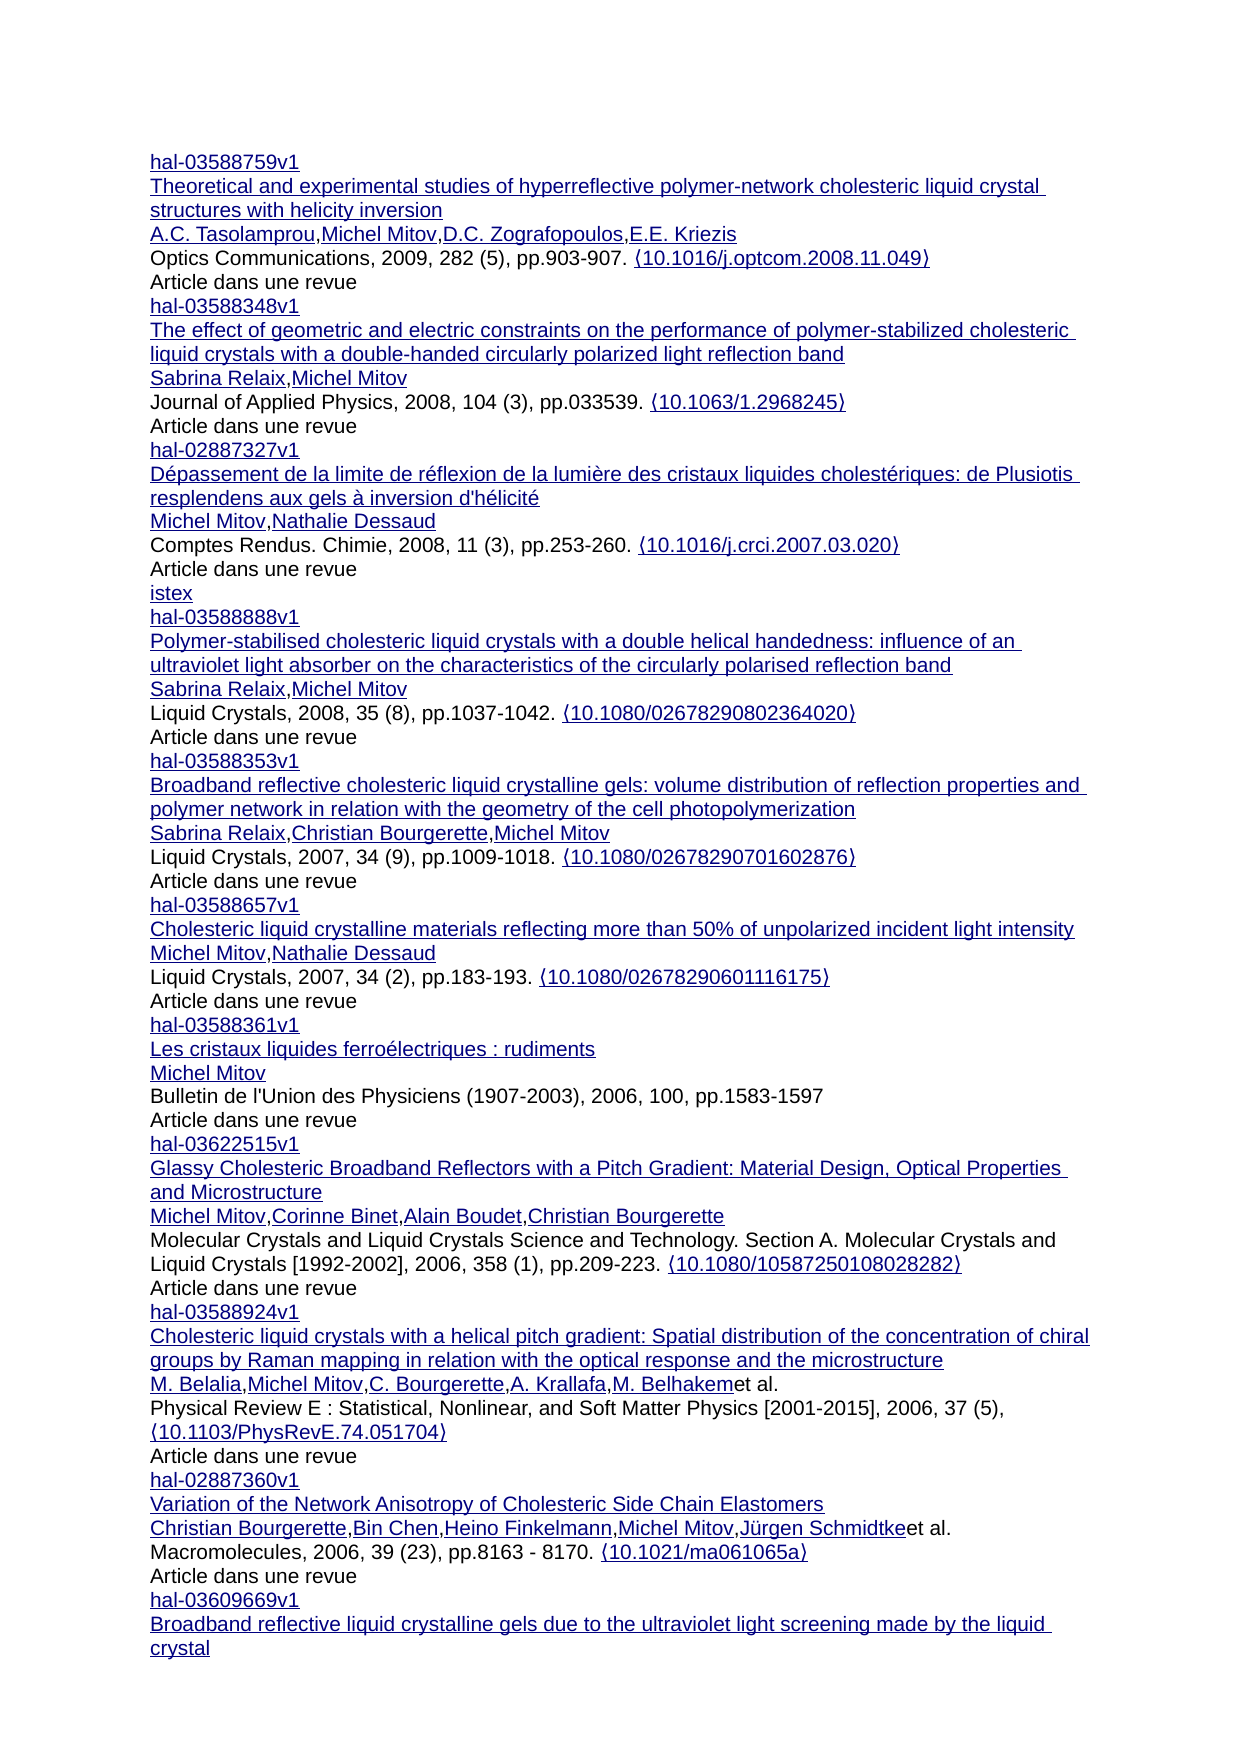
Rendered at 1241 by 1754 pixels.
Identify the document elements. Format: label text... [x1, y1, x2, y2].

table_cell Dépassement de la limite de réflexion de la lumière des cristaux liquides cholestériques: de Plusiotis resplendens aux gels à inversion d'hélicité Michel Mitov,Nathalie Dessaud Comptes Rendus. Chimie, 2008, 11 (3), pp.253-260. ⟨10.1016/j.crci.2007.03.020⟩ Article dans une revue istex hal-03588888v1 [150, 461, 1090, 629]
table_cell Theoretical and experimental studies of hyperreflective polymer-network cholesteric liquid crystal structures with helicity inversion A.C. Tasolamprou,Michel Mitov,D.C. Zografopoulos,E.E. Kriezis Optics Communications, 2009, 282 (5), pp.903-907. ⟨10.1016/j.optcom.2008.11.049⟩ Article dans une revue hal-03588348v1 [150, 174, 1090, 318]
table_cell Cholesteric liquid crystals with a helical pitch gradient: Spatial distribution of the concentration of chiral [150, 1324, 1090, 1345]
table_cell groups by Raman mapping in relation with the optical response and the microstructure M. Belalia,Michel Mitov,C. Bourgerette,A. Krallafa,M. Belhakemet al. Physical Review E : Statistical, Nonlinear, and Soft Matter Physics [2001-2015], 2006, 37 (5), ⟨10.1103/PhysRevE.74.051704⟩ Article dans une revue hal-02887360v1 [150, 1346, 1090, 1492]
table_cell Broadband reflective cholesteric liquid crystalline gels: volume distribution of reflection properties and polymer network in relation with the geometry of the cell photopolymerization Sabrina Relaix,Christian Bourgerette,Michel Mitov Liquid Crystals, 2007, 34 (9), pp.1009-1018. ⟨10.1080/02678290701602876⟩ Article dans une revue hal-03588657v1 [150, 773, 1090, 917]
table_cell hal-03588759v1 [150, 150, 1090, 174]
table_cell The effect of geometric and electric constraints on the performance of polymer-stabilized cholesteric liquid crystals with a double-handed circularly polarized light reflection band Sabrina Relaix,Michel Mitov Journal of Applied Physics, 2008, 104 (3), pp.033539. ⟨10.1063/1.2968245⟩ Article dans une revue hal-02887327v1 [150, 318, 1090, 461]
table_cell Variation of the Network Anisotropy of Cholesteric Side Chain Elastomers Christian Bourgerette,Bin Chen,Heino Finkelmann,Michel Mitov,Jürgen Schmidtkeet al. Macromolecules, 2006, 39 (23), pp.8163 - 8170. ⟨10.1021/ma061065a⟩ Article dans une revue hal-03609669v1 [150, 1492, 1090, 1611]
table_cell Polymer‐stabilised cholesteric liquid crystals with a double helical handedness: influence of an ultraviolet light absorber on the characteristics of the circularly polarised reflection band Sabrina Relaix,Michel Mitov Liquid Crystals, 2008, 35 (8), pp.1037-1042. ⟨10.1080/02678290802364020⟩ Article dans une revue hal-03588353v1 [150, 629, 1090, 773]
table_cell Les cristaux liquides ferroélectriques : rudiments Michel Mitov Bulletin de l'Union des Physiciens (1907-2003), 2006, 100, pp.1583-1597 Article dans une revue hal-03622515v1 [150, 1036, 1090, 1156]
table_cell Cholesteric liquid crystalline materials reflecting more than 50% of unpolarized incident light intensity Michel Mitov,Nathalie Dessaud Liquid Crystals, 2007, 34 (2), pp.183-193. ⟨10.1080/02678290601116175⟩ Article dans une revue hal-03588361v1 [150, 917, 1090, 1036]
table_cell Broadband reflective liquid crystalline gels due to the ultraviolet light screening made by the liquid crystal [150, 1611, 1090, 1659]
table_cell Glassy Cholesteric Broadband Reflectors with a Pitch Gradient: Material Design, Optical Properties and Microstructure Michel Mitov,Corinne Binet,Alain Boudet,Christian Bourgerette Molecular Crystals and Liquid Crystals Science and Technology. Section A. Molecular Crystals and Liquid Crystals [1992-2002], 2006, 358 (1), pp.209-223. ⟨10.1080/10587250108028282⟩ Article dans une revue hal-03588924v1 [150, 1156, 1090, 1324]
